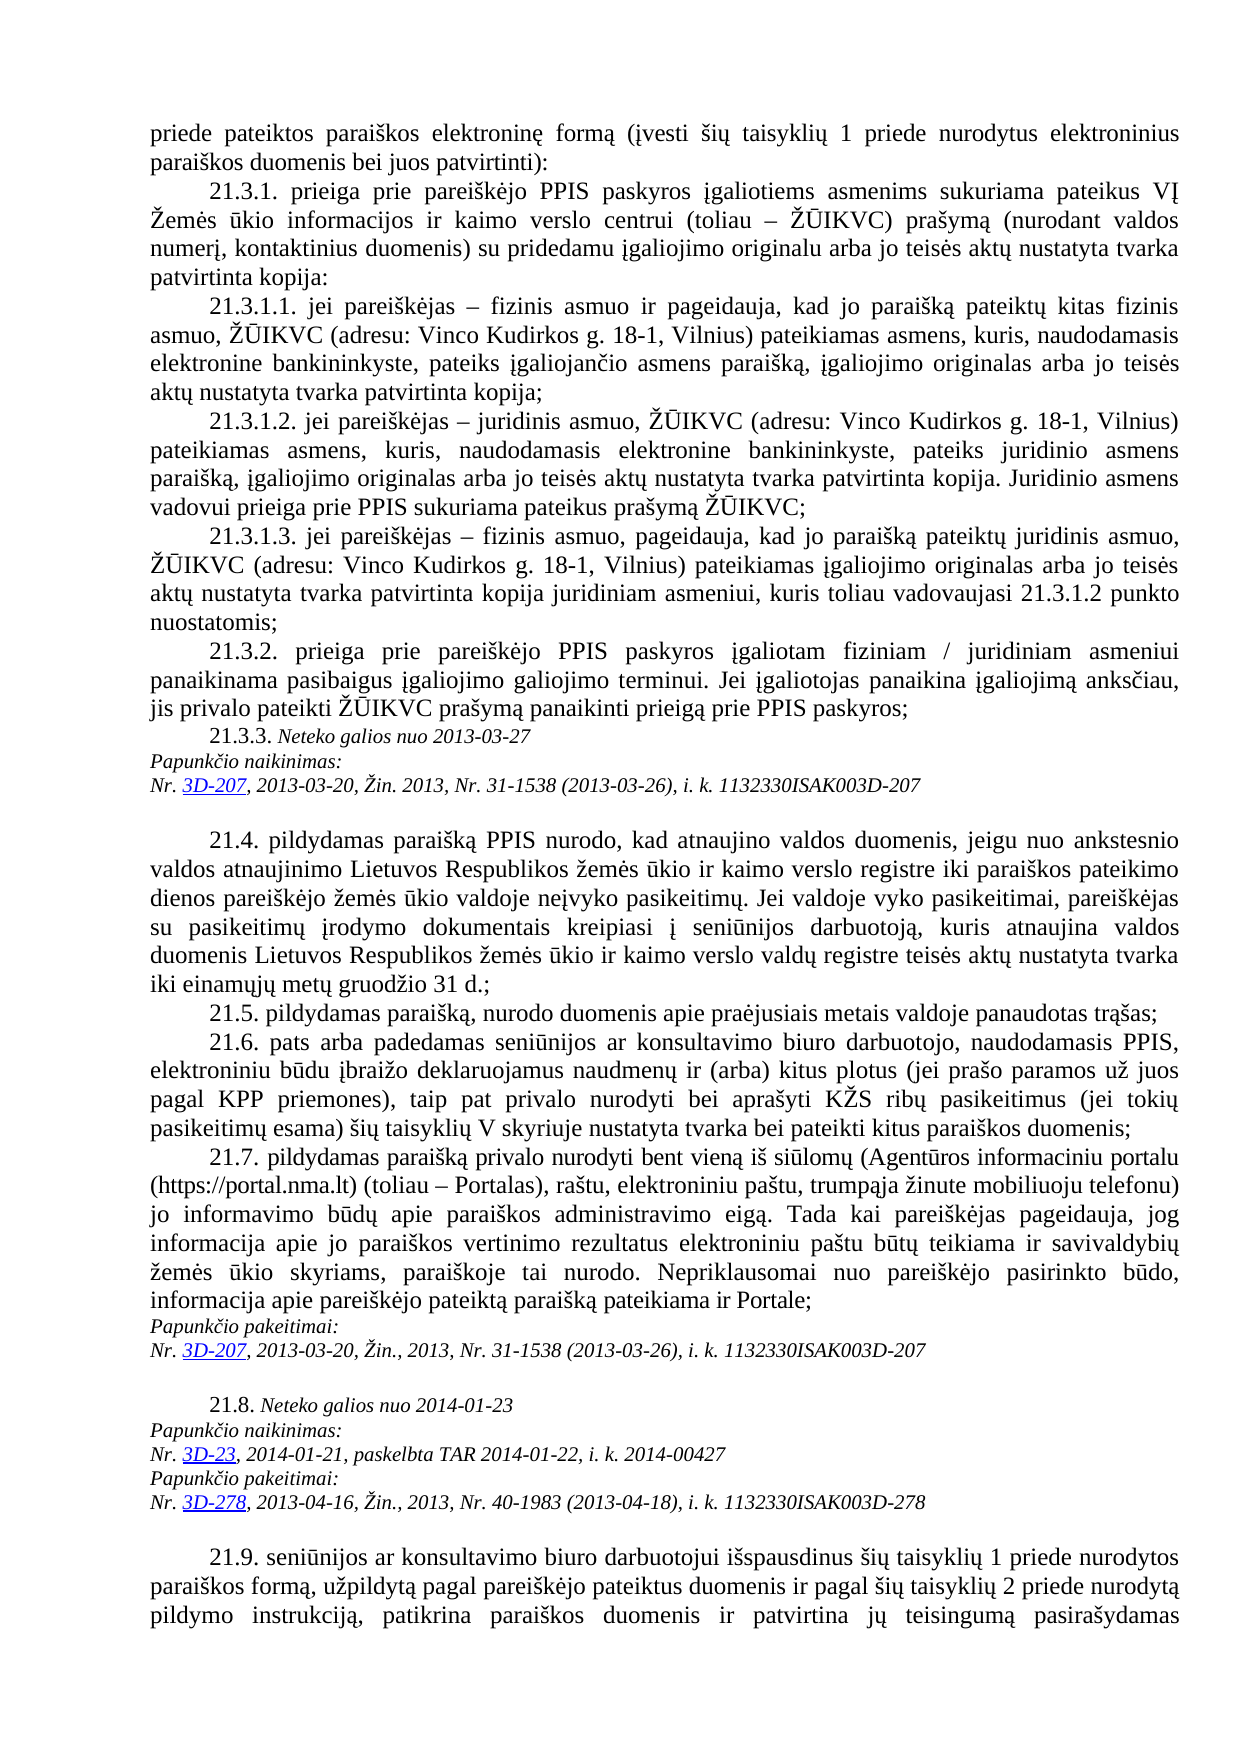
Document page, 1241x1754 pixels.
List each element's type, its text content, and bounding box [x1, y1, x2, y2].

text Papunkčio naikinimas: [150, 1417, 1180, 1442]
text Papunkčio naikinimas: [150, 749, 1180, 773]
text Nr. 3D-207, 2013-03-20, Žin. 2013, Nr. 31-1538 (2013-03-26), i. k. 1132330ISAK003D-207 [150, 773, 1180, 797]
text 21.5. pildydamas paraišką, nurodo duomenis apie praėjusiais metais valdoje panaudotas trąšas; [150, 998, 1180, 1027]
text 21.6. pats arba padedamas seniūnijos ar konsultavimo biuro darbuotojo, naudodamasis PPIS, elektroniniu būdu įbraižo deklaruojamus naudmenų ir (arba) kitus plotus (jei prašo paramos už juos pagal KPP priemones), taip pat privalo nurodyti bei aprašyti KŽS ribų pasikeitimus (jei tokių pasikeitimų esama) šių taisyklių V skyriuje nustatyta tvarka bei pateikti kitus paraiškos duomenis; [150, 1027, 1180, 1142]
text Papunkčio pakeitimai: [150, 1314, 1180, 1338]
text Papunkčio pakeitimai: [150, 1466, 1180, 1490]
text 21.3.1. prieiga prie pareiškėjo PPIS paskyros įgaliotiems asmenims sukuriama pateikus VĮ Žemės ūkio informacijos ir kaimo verslo centrui (toliau – ŽŪIKVC) prašymą (nurodant valdos numerį, kontaktinius duomenis) su pridedamu įgaliojimo originalu arba jo teisės aktų nustatyta tvarka patvirtinta kopija: [150, 176, 1180, 291]
text 21.3.2. prieiga prie pareiškėjo PPIS paskyros įgaliotam fiziniam / juridiniam asmeniui panaikinama pasibaigus įgaliojimo galiojimo terminui. Jei įgaliotojas panaikina įgaliojimą anksčiau, jis privalo pateikti ŽŪIKVC prašymą panaikinti prieigą prie PPIS paskyros; [150, 636, 1180, 722]
text 21.3.1.2. jei pareiškėjas – juridinis asmuo, ŽŪIKVC (adresu: Vinco Kudirkos g. 18-1, Vilnius) pateikiamas asmens, kuris, naudodamasis elektronine bankininkyste, pateiks juridinio asmens paraišką, įgaliojimo originalas arba jo teisės aktų nustatyta tvarka patvirtinta kopija. Juridinio asmens vadovui prieiga prie PPIS sukuriama pateikus prašymą ŽŪIKVC; [150, 406, 1180, 521]
text 21.7. pildydamas paraišką privalo nurodyti bent vieną iš siūlomų (Agentūros informaciniu portalu (https://portal.nma.lt) (toliau – Portalas), raštu, elektroniniu paštu, trumpąja žinute mobiliuoju telefonu) jo informavimo būdų apie paraiškos administravimo eigą. Tada kai pareiškėjas pageidauja, jog informacija apie jo paraiškos vertinimo rezultatus elektroniniu paštu būtų teikiama ir savivaldybių žemės ūkio skyriams, paraiškoje tai nurodo. Nepriklausomai nuo pareiškėjo pasirinkto būdo, informacija apie pareiškėjo pateiktą paraišką pateikiama ir Portale; [150, 1142, 1180, 1314]
text 21.3.1.3. jei pareiškėjas – fizinis asmuo, pageidauja, kad jo paraišką pateiktų juridinis asmuo, ŽŪIKVC (adresu: Vinco Kudirkos g. 18-1, Vilnius) pateikiamas įgaliojimo originalas arba jo teisės aktų nustatyta tvarka patvirtinta kopija juridiniam asmeniui, kuris toliau vadovaujasi 21.3.1.2 punkto nuostatomis; [150, 521, 1180, 636]
text 21.8. Neteko galios nuo 2014-01-23 [150, 1391, 1180, 1417]
text Nr. 3D-278, 2013-04-16, Žin., 2013, Nr. 40-1983 (2013-04-18), i. k. 1132330ISAK003D-278 [150, 1490, 1180, 1514]
text Nr. 3D-23, 2014-01-21, paskelbta TAR 2014-01-22, i. k. 2014-00427 [150, 1442, 1180, 1466]
text Nr. 3D-207, 2013-03-20, Žin., 2013, Nr. 31-1538 (2013-03-26), i. k. 1132330ISAK003D-207 [150, 1338, 1180, 1362]
text 21.9. seniūnijos ar konsultavimo biuro darbuotojui išspausdinus šių taisyklių 1 priede nurodytos paraiškos formą, užpildytą pagal pareiškėjo pateiktus duomenis ir pagal šių taisyklių 2 priede nurodytą pildymo instrukciją, patikrina paraiškos duomenis ir patvirtina jų teisingumą pasirašydamas [150, 1542, 1180, 1629]
text priede pateiktos paraiškos elektroninę formą (įvesti šių taisyklių 1 priede nurodytus elektroninius paraiškos duomenis bei juos patvirtinti): [150, 118, 1180, 176]
text 21.3.3. Neteko galios nuo 2013-03-27 [150, 722, 1180, 749]
text 21.3.1.1. jei pareiškėjas – fizinis asmuo ir pageidauja, kad jo paraišką pateiktų kitas fizinis asmuo, ŽŪIKVC (adresu: Vinco Kudirkos g. 18-1, Vilnius) pateikiamas asmens, kuris, naudodamasis elektronine bankininkyste, pateiks įgaliojančio asmens paraišką, įgaliojimo originalas arba jo teisės aktų nustatyta tvarka patvirtinta kopija; [150, 291, 1180, 406]
text 21.4. pildydamas paraišką PPIS nurodo, kad atnaujino valdos duomenis, jeigu nuo ankstesnio valdos atnaujinimo Lietuvos Respublikos žemės ūkio ir kaimo verslo registre iki paraiškos pateikimo dienos pareiškėjo žemės ūkio valdoje neįvyko pasikeitimų. Jei valdoje vyko pasikeitimai, pareiškėjas su pasikeitimų įrodymo dokumentais kreipiasi į seniūnijos darbuotoją, kuris atnaujina valdos duomenis Lietuvos Respublikos žemės ūkio ir kaimo verslo valdų registre teisės aktų nustatyta tvarka iki einamųjų metų gruodžio 31 d.; [150, 826, 1180, 998]
